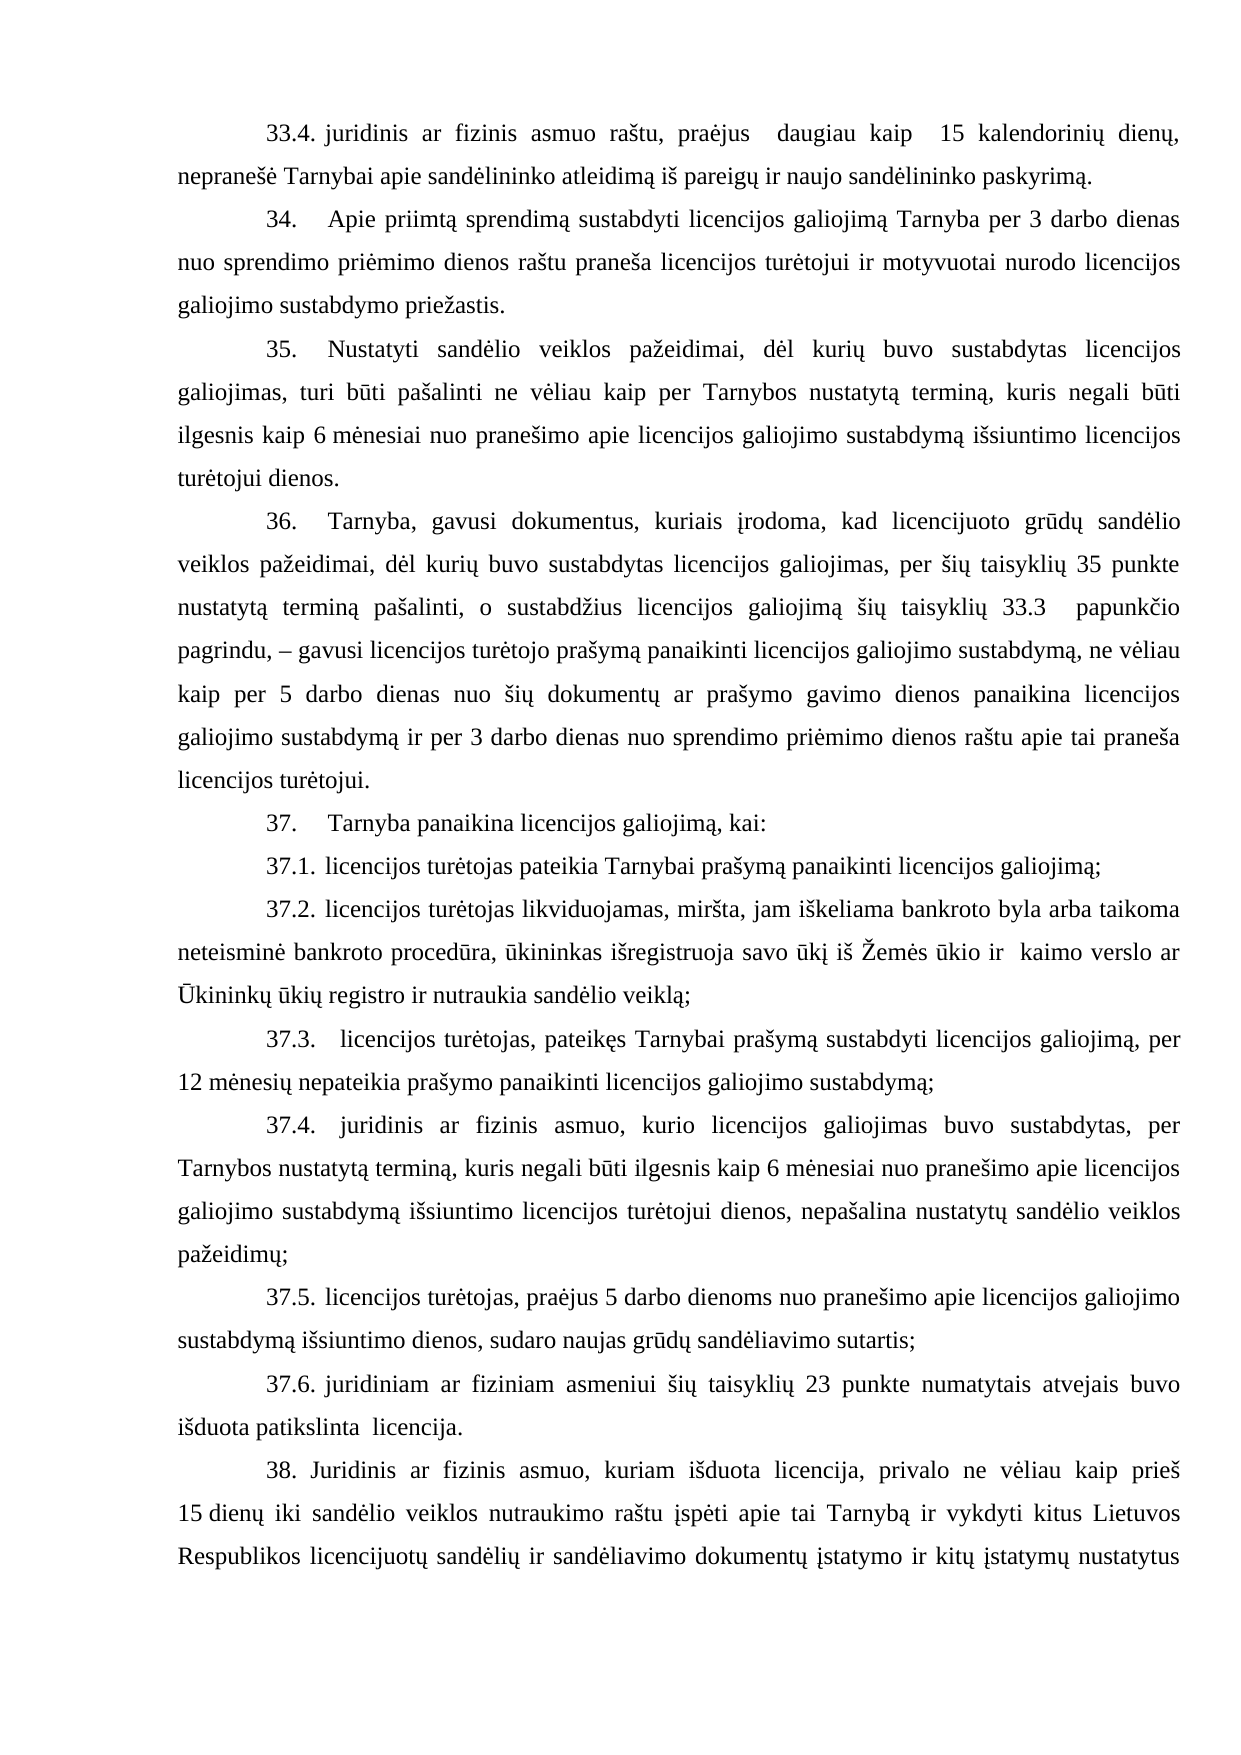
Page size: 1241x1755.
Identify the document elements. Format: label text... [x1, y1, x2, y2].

text 37.2. licencijos turėtojas likviduojamas, miršta, jam iškeliama bankroto byla arba taikoma neteisminė bankroto procedūra, ūkininkas išregistruoja savo ūkį iš Žemės ūkio ir kaimo verslo ar Ūkininkų ūkių registro ir nutraukia sandėlio veiklą; [177, 894, 1181, 1009]
text 35. Nustatyti sandėlio veiklos pažeidimai, dėl kurių buvo sustabdytas licencijos galiojimas, turi būti pašalinti ne vėliau kaip per Tarnybos nustatytą terminą, kuris negali būti ilgesnis kaip 6 mėnesiai nuo pranešimo apie licencijos galiojimo sustabdymą išsiuntimo licencijos turėtojui dienos. [177, 334, 1181, 492]
text 33.4. juridinis ar fizinis asmuo raštu, praėjus daugiau kaip 15 kalendorinių dienų, nepranešė Tarnybai apie sandėlininko atleidimą iš pareigų ir naujo sandėlininko paskyrimą. [177, 118, 1181, 190]
text 34. Apie priimtą sprendimą sustabdyti licencijos galiojimą Tarnyba per 3 darbo dienas nuo sprendimo priėmimo dienos raštu praneša licencijos turėtojui ir motyvuotai nurodo licencijos galiojimo sustabdymo priežastis. [177, 204, 1181, 319]
text 38. Juridinis ar fizinis asmuo, kuriam išduota licencija, privalo ne vėliau kaip prieš 15 dienų iki sandėlio veiklos nutraukimo raštu įspėti apie tai Tarnybą ir vykdyti kitus Lietuvos Respublikos licencijuotų sandėlių ir sandėliavimo dokumentų įstatymo ir kitų įstatymų nustatytus [177, 1455, 1181, 1570]
text 36. Tarnyba, gavusi dokumentus, kuriais įrodoma, kad licencijuoto grūdų sandėlio veiklos pažeidimai, dėl kurių buvo sustabdytas licencijos galiojimas, per šių taisyklių 35 punkte nustatytą terminą pašalinti, o sustabdžius licencijos galiojimą šių taisyklių 33.3 papunkčio pagrindu, – gavusi licencijos turėtojo prašymą panaikinti licencijos galiojimo sustabdymą, ne vėliau kaip per 5 darbo dienas nuo šių dokumentų ar prašymo gavimo dienos panaikina licencijos galiojimo sustabdymą ir per 3 darbo dienas nuo sprendimo priėmimo dienos raštu apie tai praneša licencijos turėtojui. [177, 506, 1181, 794]
text 37.5. licencijos turėtojas, praėjus 5 darbo dienoms nuo pranešimo apie licencijos galiojimo sustabdymą išsiuntimo dienos, sudaro naujas grūdų sandėliavimo sutartis; [177, 1282, 1181, 1354]
text 37.1. licencijos turėtojas pateikia Tarnybai prašymą panaikinti licencijos galiojimą; [177, 851, 1181, 880]
text 37.3. licencijos turėtojas, pateikęs Tarnybai prašymą sustabdyti licencijos galiojimą, per 12 mėnesių nepateikia prašymo panaikinti licencijos galiojimo sustabdymą; [177, 1024, 1181, 1096]
text 37. Tarnyba panaikina licencijos galiojimą, kai: [177, 808, 1181, 837]
text 37.4. juridinis ar fizinis asmuo, kurio licencijos galiojimas buvo sustabdytas, per Tarnybos nustatytą terminą, kuris negali būti ilgesnis kaip 6 mėnesiai nuo pranešimo apie licencijos galiojimo sustabdymą išsiuntimo licencijos turėtojui dienos, nepašalina nustatytų sandėlio veiklos pažeidimų; [177, 1110, 1181, 1268]
text 37.6. juridiniam ar fiziniam asmeniui šių taisyklių 23 punkte numatytais atvejais buvo išduota patikslinta licencija. [177, 1369, 1181, 1441]
